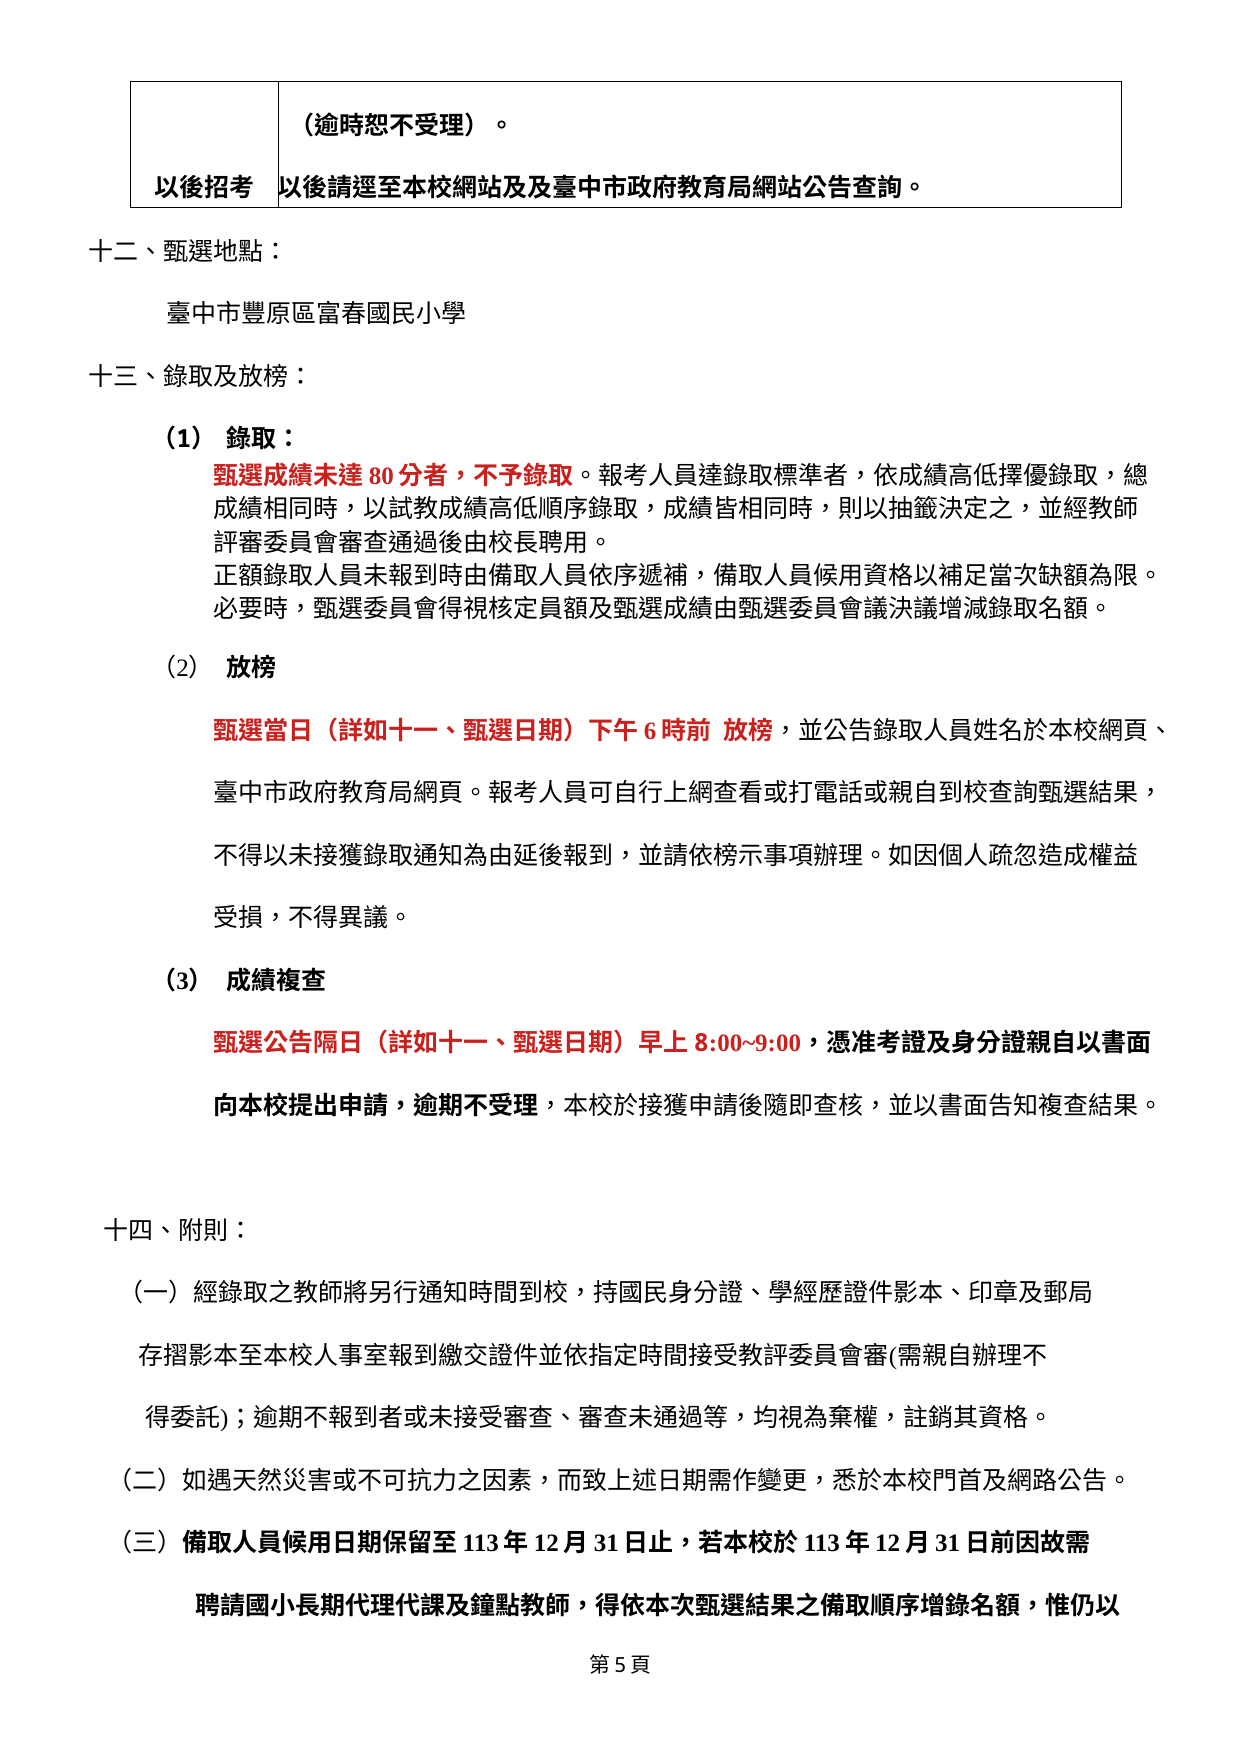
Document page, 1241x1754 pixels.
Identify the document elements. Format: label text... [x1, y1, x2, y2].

text （一）經錄取之教師將另行通知時間到校，持國民身分證、學經歷證件影本、印章及郵局 [89, 1249, 1152, 1312]
text 十三、錄取及放榜： [89, 333, 1152, 395]
text 十二、甄選地點： [89, 208, 1152, 270]
text 臺中市豐原區富春國民小學 [151, 270, 1152, 333]
text （三）備取人員候用日期保留至113年12月31日止，若本校於113年12月31日前因故需 [89, 1499, 1152, 1562]
text 甄選公告隔日（詳如十一、甄選日期）早上8:00~9:00，憑准考證及身分證親自以書面向本校提出申請，逾期不受理，本校於接獲申請後隨即查核，並以書面告知複查結果。 [214, 999, 1152, 1124]
list 成績複查 [151, 937, 1152, 999]
text 聘請國小長期代理代課及鐘點教師，得依本次甄選結果之備取順序增錄名額，惟仍以 [89, 1562, 1152, 1624]
text 得委託)；逾期不報到者或未接受審查、審查未通過等，均視為棄權，註銷其資格。 [89, 1374, 1152, 1437]
list 錄取： [151, 395, 1152, 458]
text （二）如遇天然災害或不可抗力之因素，而致上述日期需作變更，悉於本校門首及網路公告。 [89, 1437, 1152, 1499]
text 正額錄取人員未報到時由備取人員依序遞補，備取人員候用資格以補足當次缺額為限。必要時，甄選委員會得視核定員額及甄選成績由甄選委員會議決議增減錄取名額。 [214, 558, 1152, 624]
text 甄選成績未達80分者，不予錄取。報考人員達錄取標準者，依成績高低擇優錄取，總成績相同時，以試教成績高低順序錄取，成績皆相同時，則以抽籤決定之，並經教師評審委員會審查通過後由校長聘用。 [214, 458, 1152, 558]
table_cell 以後招考 [131, 82, 278, 207]
text 甄選當日（詳如十一、甄選日期）下午6時前 放榜，並公告錄取人員姓名於本校網頁、臺中市政府教育局網頁。報考人員可自行上網查看或打電話或親自到校查詢甄選結果，不得以未接獲錄取通知為由延後報到，並請依榜示事項辦理。如因個人疏忽造成權益受損，不得異議。 [214, 687, 1152, 937]
text 存摺影本至本校人事室報到繳交證件並依指定時間接受教評委員會審(需親自辦理不 [89, 1312, 1152, 1374]
table_cell （逾時恕不受理）。 以後請逕至本校網站及及臺中市政府教育局網站公告查詢。 [279, 82, 1121, 207]
text 十四、附則： [89, 1187, 1152, 1249]
list 放榜 [151, 624, 1152, 687]
